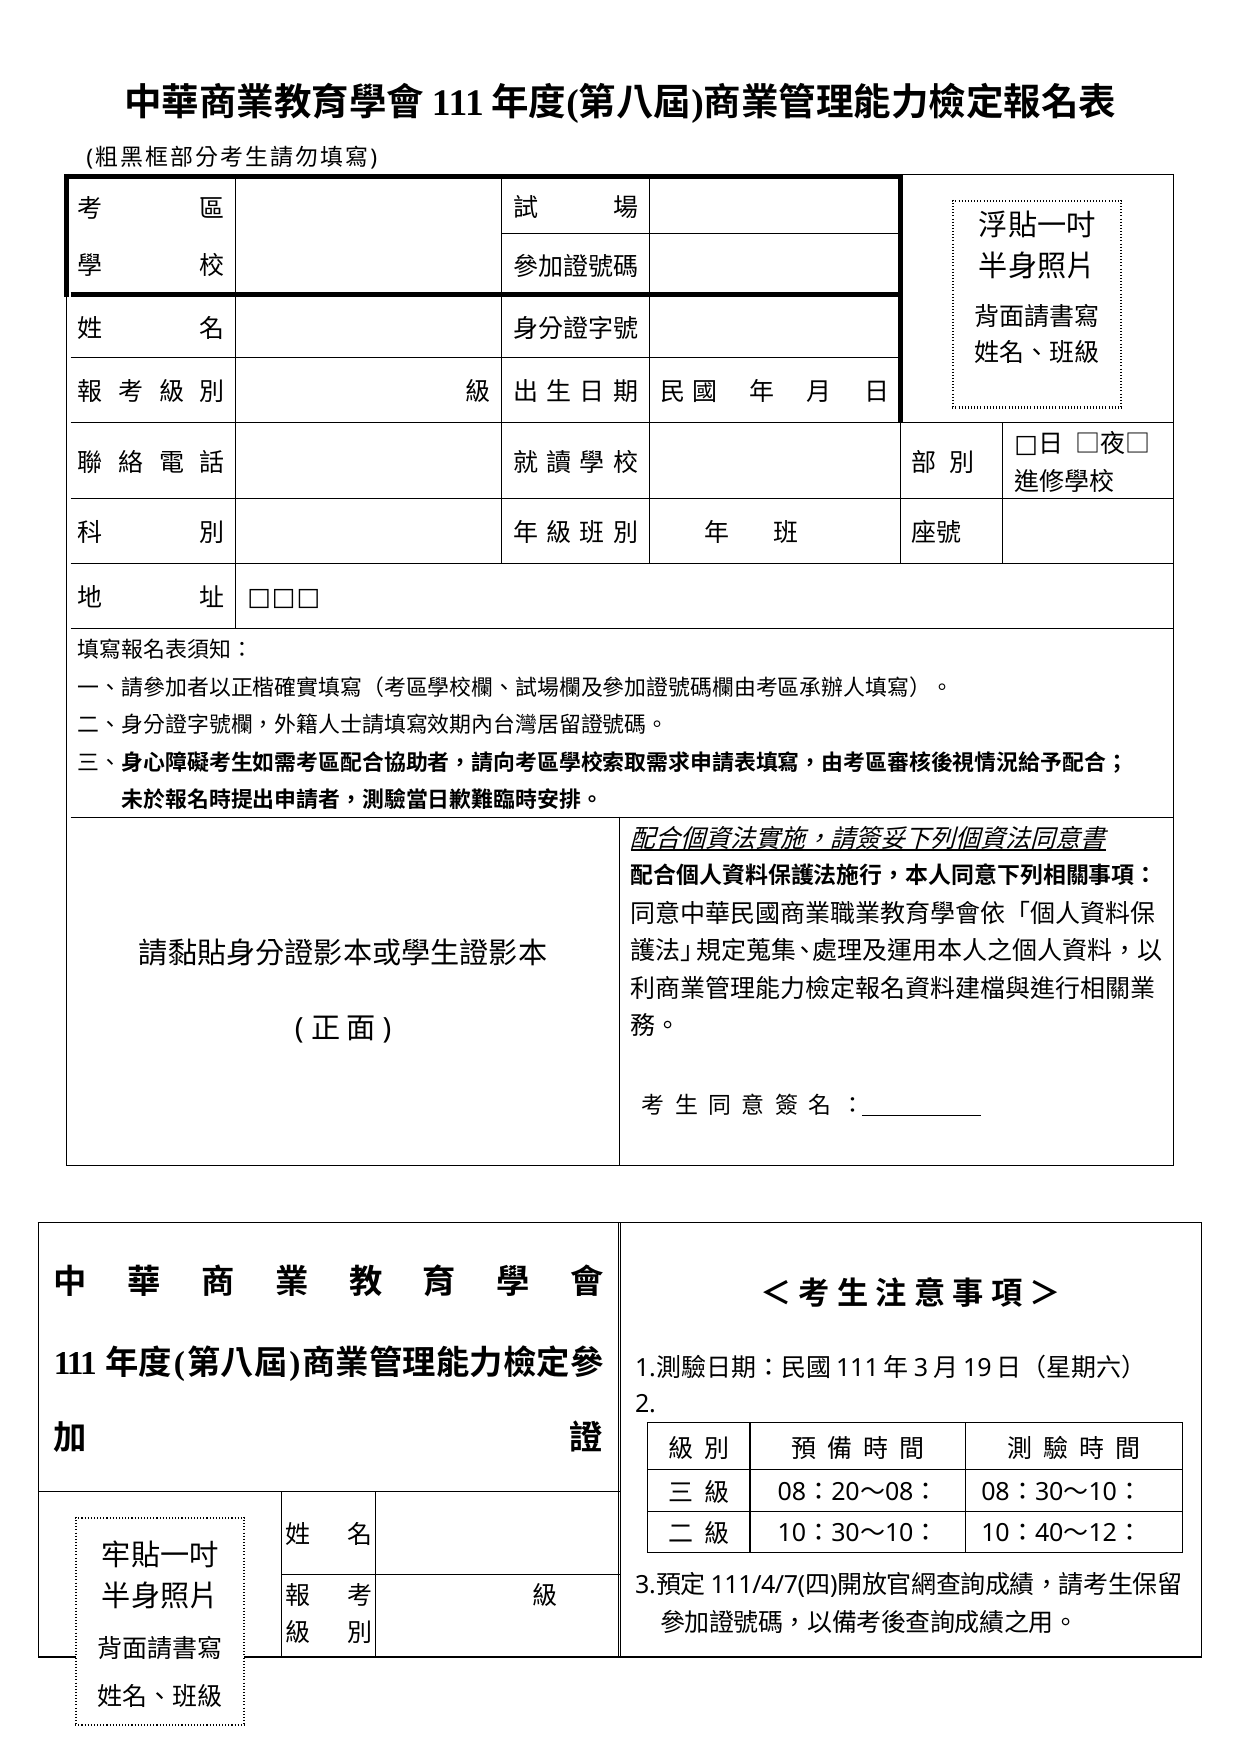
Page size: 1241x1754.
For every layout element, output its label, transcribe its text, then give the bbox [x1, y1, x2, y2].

table_cell [236, 499, 501, 563]
table_cell 級 [236, 358, 501, 422]
table_header 級 別 [648, 1423, 749, 1469]
table_cell [236, 423, 501, 498]
table_cell 座號 [901, 499, 1002, 563]
table_cell 年 班 [650, 499, 900, 563]
table_cell 民國 年 月 日 [650, 358, 898, 422]
table_cell [650, 297, 898, 357]
table_header ＜考生注意事項＞ 1.測驗日期：民國111年3月19日（星期六） 2. 3.預定111/4/7(四)開放官網查詢成績，請考生保留參加證號碼，以備考後查詢成績之用。 [621, 1223, 1201, 1656]
table_cell 填寫報名表須知： 一、請參加者以正楷確實填寫（考區學校欄、試場欄及參加證號碼欄由考區承辦人填寫）。 二、身分證字號欄，外籍人士請填寫效期內台灣居留證號碼。 三、身心障礙考生如需考區配合協助者，請向考區學校索取需求申請表填寫，由考區審核後視情況給予配合； 未於報名時提出申請者，測驗當日歉難臨時安排。 [67, 628, 1173, 817]
table_header 浮貼一吋 半身照片 背面請書寫 姓名、班級 [953, 200, 1121, 406]
table_header 中華商業教育學會 111年度(第八屆)商業管理能力檢定參加證 [39, 1223, 618, 1491]
table_cell 就讀學校 [502, 423, 649, 498]
table_cell 身分證字號 [502, 297, 649, 357]
table_cell 參加證號碼 [502, 234, 649, 292]
table_cell [236, 297, 501, 357]
table_cell 出生日期 [502, 358, 649, 422]
table_header [650, 179, 898, 233]
table_header 預 備 時 間 [751, 1423, 965, 1469]
table_cell □日 □夜□進修學校 [1003, 423, 1173, 498]
table_header [863, 1080, 1144, 1127]
table_cell 報考 級別 [282, 1575, 375, 1656]
table_header 牢貼一吋 半身照片 背面請書寫 姓名、班級 [76, 1517, 244, 1723]
table_cell 08：20～08：30 [751, 1470, 965, 1511]
text (粗黑框部分考生請勿填寫) [59, 136, 1181, 174]
table_cell [1003, 499, 1173, 563]
table_cell 08：30～10：10 [966, 1470, 1182, 1511]
table_cell 聯絡電話 [67, 422, 235, 498]
table_cell 三 級 [648, 1470, 749, 1511]
table_cell □□□ [236, 564, 1173, 628]
table_cell [650, 423, 900, 498]
table_cell 報考級別 [67, 357, 235, 422]
table_cell [39, 1492, 281, 1656]
table_cell 配合個資法實施，請簽妥下列個資法同意書 配合個人資料保護法施行，本人同意下列相關事項： 同意中華民國商業職業教育學會依「個人資料保護法」規定蒐集、處理及運用本人之個人資料，以利商業管理能力檢定報名資料建檔與進行相關業務。 [620, 818, 1173, 1165]
table_cell 年級班別 [502, 499, 649, 563]
table_header 考生同意簽名： [630, 1080, 863, 1127]
table_header 考區 學校 [69, 179, 235, 292]
table_cell 請黏貼身分證影本或學生證影本 ( 正 面 ) [67, 817, 619, 1165]
table_cell [376, 1492, 618, 1574]
table_cell 姓名 [282, 1492, 375, 1574]
table_cell 級 [376, 1575, 618, 1656]
table_cell [650, 234, 898, 292]
table_cell 科別 [67, 498, 235, 563]
table_header [903, 175, 1173, 422]
text 中華商業教育學會111年度(第八屆)商業管理能力檢定報名表 [59, 61, 1181, 136]
table_cell 部 別 [901, 423, 1002, 498]
table_header 試場 [502, 179, 649, 233]
table_header [236, 179, 501, 292]
table_cell 二 級 [648, 1512, 749, 1552]
table_cell 10：40～12：20 [966, 1512, 1182, 1552]
table_cell 地址 [67, 563, 235, 628]
table_header 測 驗 時 間 [966, 1423, 1182, 1469]
table_cell 姓名 [67, 292, 235, 357]
table_cell 10：30～10：40 [751, 1512, 965, 1552]
